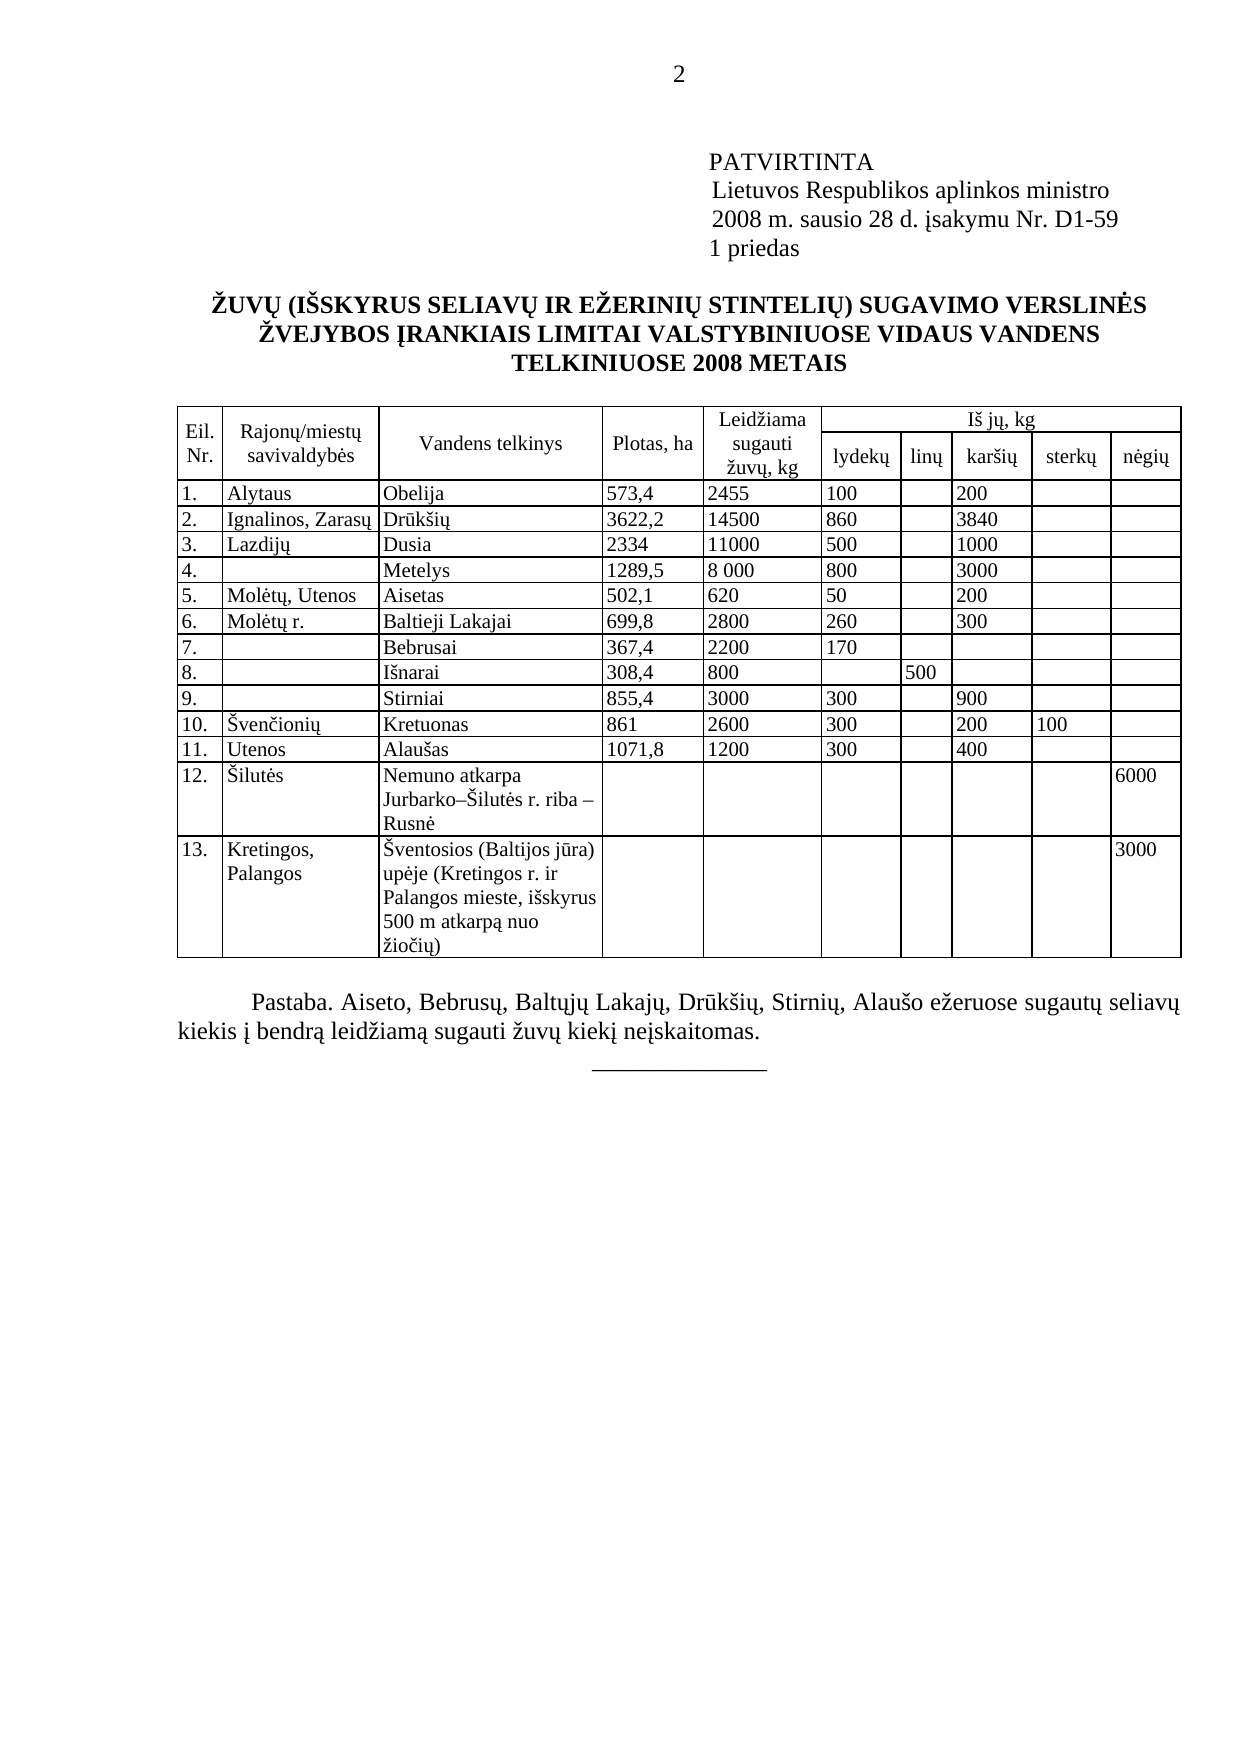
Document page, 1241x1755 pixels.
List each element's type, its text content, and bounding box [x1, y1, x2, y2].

table_cell [902, 837, 951, 957]
table_cell 2455 [817, 481, 821, 505]
table_cell lydekų [822, 433, 900, 479]
table_cell 6. [218, 609, 222, 633]
table_cell 7. [218, 635, 222, 659]
table_cell 4. [218, 558, 222, 582]
table_cell [704, 837, 821, 957]
table_cell 3000 [817, 686, 821, 710]
table_cell 800 [822, 558, 826, 582]
table_cell [223, 558, 227, 582]
table_cell 50 [822, 583, 826, 607]
table_cell [603, 837, 703, 957]
table_cell 800 [817, 660, 821, 684]
table_cell [902, 763, 951, 835]
table_cell 300 [822, 737, 826, 761]
table_cell 260 [822, 609, 826, 633]
table_cell 5. [218, 583, 222, 607]
table_cell [374, 660, 378, 684]
table_cell karšių [953, 433, 1031, 479]
table_cell 13. [178, 837, 222, 957]
table_header Vandens telkinys [380, 407, 602, 479]
table_cell [953, 837, 1031, 957]
table_cell Kretingos, Palangos [223, 837, 378, 957]
table_header Eil. Nr. [178, 407, 222, 479]
table_cell 300 [822, 686, 826, 710]
table_cell 6000 [1112, 763, 1180, 835]
table_cell 861 [699, 712, 703, 736]
table_cell 620 [817, 583, 821, 607]
table_cell sterkų [1033, 433, 1110, 479]
table_cell 10. [218, 712, 222, 736]
table_cell [1033, 837, 1110, 957]
table_cell [374, 686, 378, 710]
text 1 priedas [177, 233, 1181, 262]
table_cell 100 [822, 481, 826, 505]
text Pastaba. Aiseto, Bebrusų, Baltųjų Lakajų, Drūkšių, Stirnių, Alaušo ežeruose sugautų seliavų kiekis į bendrą leidžiamą sugauti žuvų kiekį neįskaitomas. [177, 987, 1181, 1045]
table_cell [223, 686, 227, 710]
table_cell 3. [218, 532, 222, 556]
table_header Plotas, ha [603, 407, 703, 479]
table_cell [374, 635, 378, 659]
text 2008 m. sausio 28 d. įsakymu Nr. D1-59 [712, 204, 1181, 233]
table_header Rajonų/miestų savivaldybės [223, 407, 378, 479]
text ______________ [177, 1045, 1181, 1073]
table_cell [822, 837, 900, 957]
table_cell 12. [178, 763, 222, 835]
table_cell 2. [218, 507, 222, 531]
table_cell [822, 763, 900, 835]
text PATVIRTINTA [177, 147, 1181, 176]
table_cell 170 [822, 635, 826, 659]
table_cell 9. [218, 686, 222, 710]
table_cell [704, 763, 821, 835]
table_cell 1. [218, 481, 222, 505]
table_cell 11. [218, 737, 222, 761]
table_cell 860 [822, 507, 826, 531]
text ŽUVŲ (IŠSKYRUS SELIAVŲ IR EŽERINIŲ STINTELIŲ) SUGAVIMO VERSLINĖS ŽVEJYBOS ĮRANKIAIS LIMITAI VALSTYBINIUOSE VIDAUS VANDENS TELKINIUOSE 2008 METAIS [177, 291, 1181, 377]
table_cell 2334 [699, 532, 703, 556]
table_cell [603, 763, 703, 835]
text Lietuvos Respublikos aplinkos ministro [712, 176, 1181, 204]
table_cell Šilutės [223, 763, 378, 835]
table_cell 2600 [817, 712, 821, 736]
table_cell [1033, 763, 1110, 835]
table_cell [223, 660, 227, 684]
table_cell [822, 660, 826, 684]
table_cell linų [902, 433, 951, 479]
table_cell 2800 [817, 609, 821, 633]
table_cell [953, 763, 1031, 835]
table_cell [223, 635, 227, 659]
table_cell 500 [822, 532, 826, 556]
table_cell 2200 [817, 635, 821, 659]
table_cell 3000 [1112, 837, 1180, 957]
table_cell 8. [218, 660, 222, 684]
table_cell [374, 558, 378, 582]
table_cell nėgių [1112, 433, 1180, 479]
table_cell 300 [822, 712, 826, 736]
table_cell 1200 [817, 737, 821, 761]
